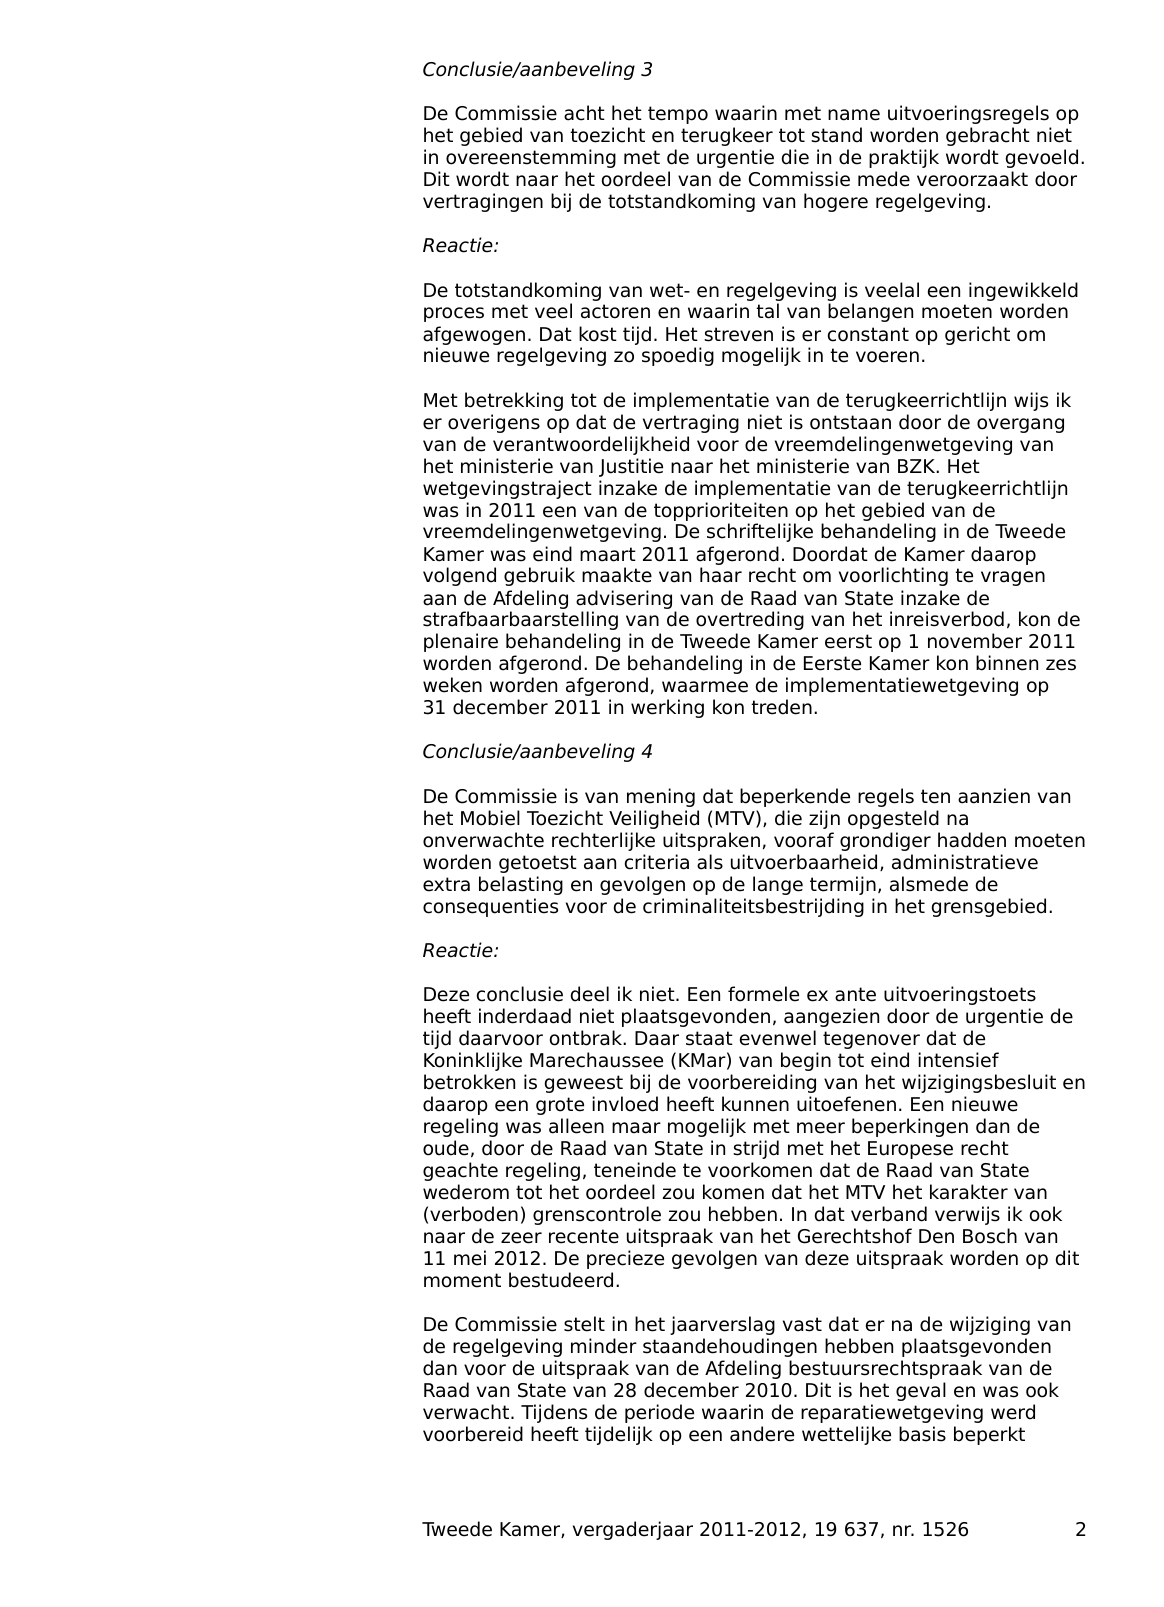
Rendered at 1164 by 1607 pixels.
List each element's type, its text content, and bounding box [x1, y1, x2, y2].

text Met betrekking tot de implementatie van de terugkeerrichtlijn wijs ik er overigens op dat de vertraging niet is ontstaan door de overgang van de verantwoordelijkheid voor de vreemdelingenwetgeving van het ministerie van Justitie naar het ministerie van BZK. Het wetgevingstraject inzake de implementatie van de terugkeerrichtlijn was in 2011 een van de topprioriteiten op het gebied van de vreemdelingenwetgeving. De schriftelijke behandeling in de Tweede Kamer was eind maart 2011 afgerond. Doordat de Kamer daarop volgend gebruik maakte van haar recht om voorlichting te vragen aan de Afdeling advisering van de Raad van State inzake de strafbaarbaarstelling van de overtreding van het inreisverbod, kon de plenaire behandeling in de Tweede Kamer eerst op 1 november 2011 worden afgerond. De behandeling in de Eerste Kamer kon binnen zes weken worden afgerond, waarmee de implementatiewetgeving op 31 december 2011 in werking kon treden. [422, 389, 1087, 719]
subtitle Conclusie/aanbeveling 4 [422, 741, 1087, 763]
text Deze conclusie deel ik niet. Een formele ex ante uitvoeringstoets heeft inderdaad niet plaatsgevonden, aangezien door de urgentie de tijd daarvoor ontbrak. Daar staat evenwel tegenover dat de Koninklijke Marechaussee (KMar) van begin tot eind intensief betrokken is geweest bij de voorbereiding van het wijzigingsbesluit en daarop een grote invloed heeft kunnen uitoefenen. Een nieuwe regeling was alleen maar mogelijk met meer beperkingen dan de oude, door de Raad van State in strijd met het Europese recht geachte regeling, teneinde te voorkomen dat de Raad van State wederom tot het oordeel zou komen dat het MTV het karakter van (verboden) grenscontrole zou hebben. In dat verband verwijs ik ook naar de zeer recente uitspraak van het Gerechtshof Den Bosch van 11 mei 2012. De precieze gevolgen van deze uitspraak worden op dit moment bestudeerd. [422, 984, 1087, 1292]
text De Commissie is van mening dat beperkende regels ten aanzien van het Mobiel Toezicht Veiligheid (MTV), die zijn opgesteld na onverwachte rechterlijke uitspraken, vooraf grondiger hadden moeten worden getoetst aan criteria als uitvoerbaarheid, administratieve extra belasting en gevolgen op de lange termijn, alsmede de consequenties voor de criminaliteitsbestrijding in het grensgebied. [422, 786, 1087, 917]
text De totstandkoming van wet- en regelgeving is veelal een ingewikkeld proces met veel actoren en waarin tal van belangen moeten worden afgewogen. Dat kost tijd. Het streven is er constant op gericht om nieuwe regelgeving zo spoedig mogelijk in te voeren. [422, 279, 1087, 367]
subtitle Reactie: [422, 235, 1087, 257]
text De Commissie acht het tempo waarin met name uitvoeringsregels op het gebied van toezicht en terugkeer tot stand worden gebracht niet in overeenstemming met de urgentie die in de praktijk wordt gevoeld. Dit wordt naar het oordeel van de Commissie mede veroorzaakt door vertragingen bij de totstandkoming van hogere regelgeving. [422, 103, 1087, 213]
subtitle Reactie: [422, 940, 1087, 962]
subtitle Conclusie/aanbeveling 3 [422, 59, 1087, 81]
text De Commissie stelt in het jaarverslag vast dat er na de wijziging van de regelgeving minder staandehoudingen hebben plaatsgevonden dan voor de uitspraak van de Afdeling bestuursrechtspraak van de Raad van State van 28 december 2010. Dit is het geval en was ook verwacht. Tijdens de periode waarin de reparatiewetgeving werd voorbereid heeft tijdelijk op een andere wettelijke basis beperkt [422, 1314, 1087, 1446]
